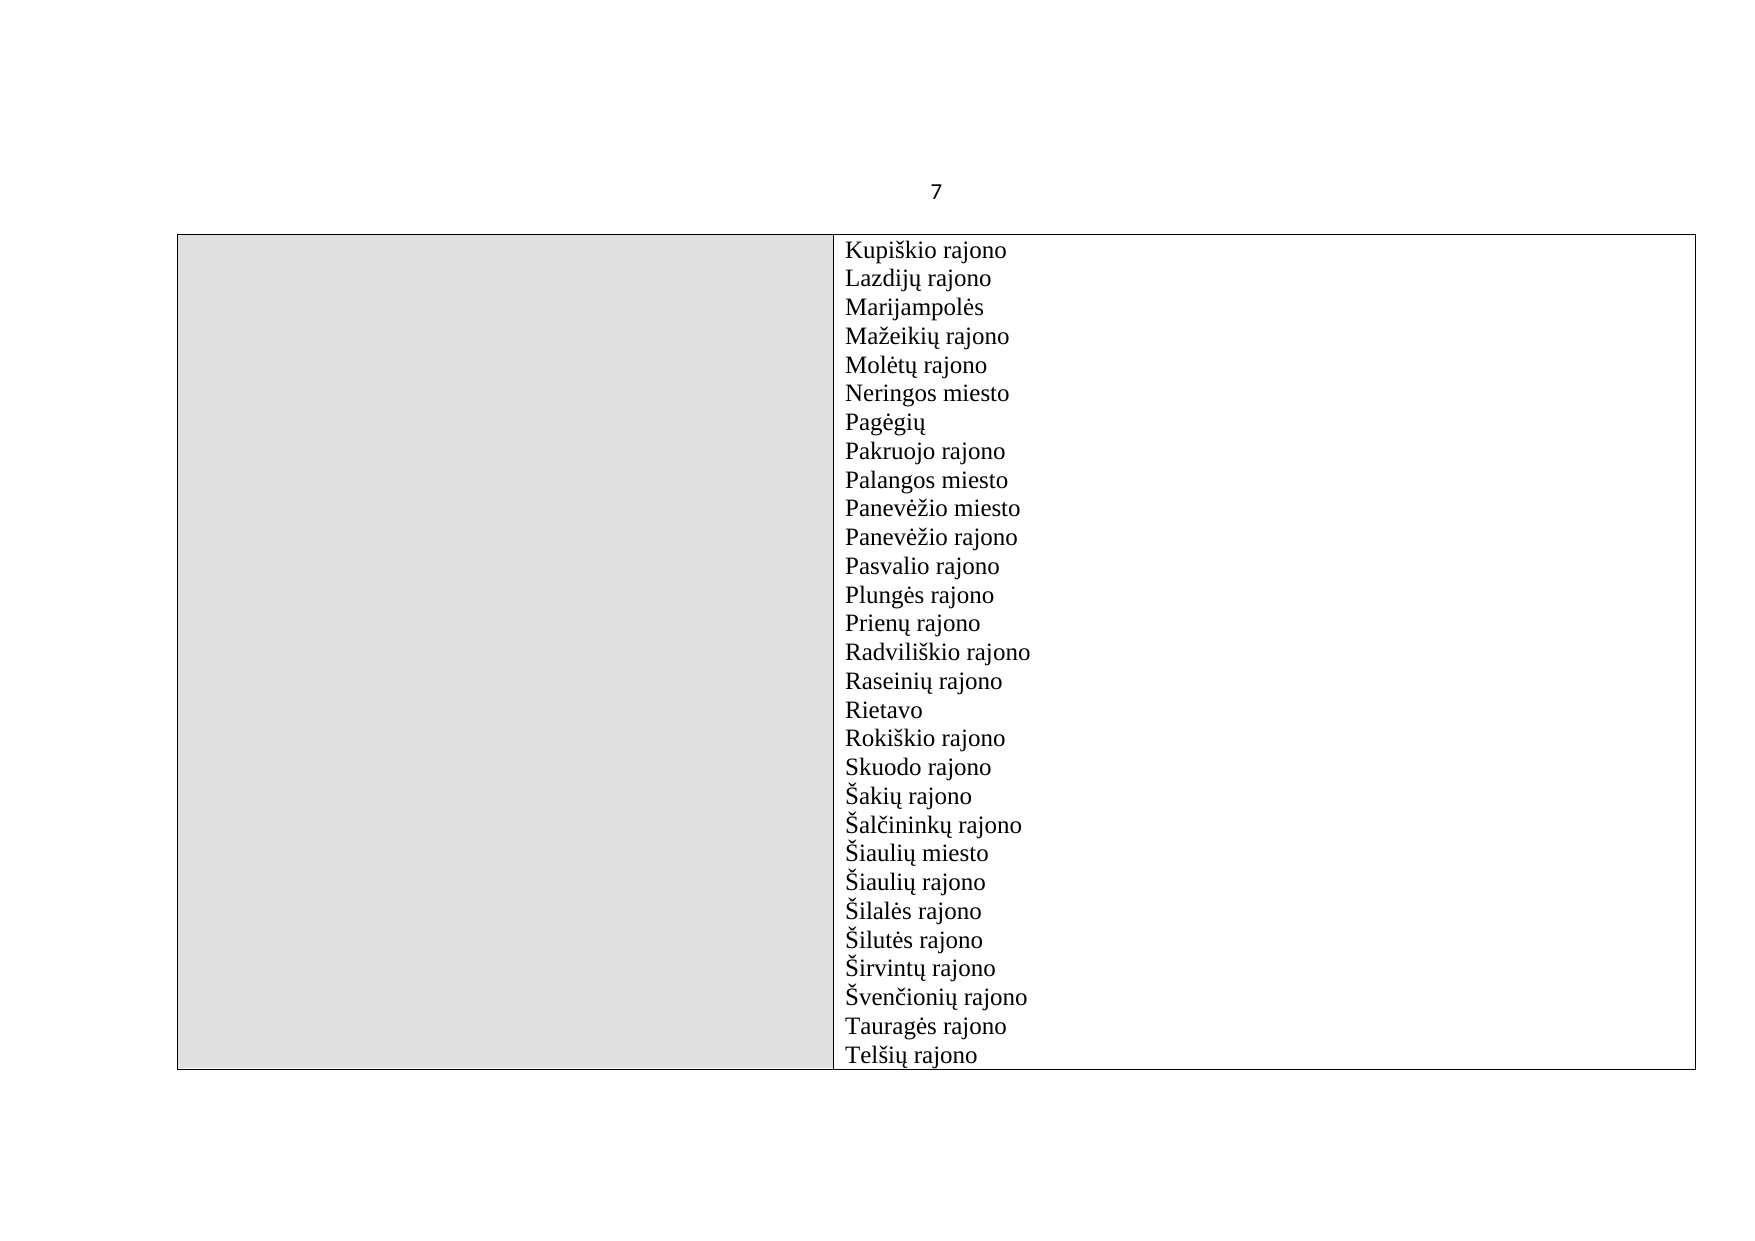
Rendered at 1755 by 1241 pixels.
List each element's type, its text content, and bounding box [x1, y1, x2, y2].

table_cell Kupiškio rajono Lazdijų rajono Marijampolės Mažeikių rajono Molėtų rajono Neringos miesto Pagėgių Pakruojo rajono Palangos miesto Panevėžio miesto Panevėžio rajono Pasvalio rajono Plungės rajono Prienų rajono Radviliškio rajono Raseinių rajono Rietavo Rokiškio rajono Skuodo rajono Šakių rajono Šalčininkų rajono Šiaulių miesto Šiaulių rajono Šilalės rajono Šilutės rajono Širvintų rajono Švenčionių rajono Tauragės rajono Telšių rajono [834, 235, 1695, 1068]
table_cell [178, 235, 833, 1068]
